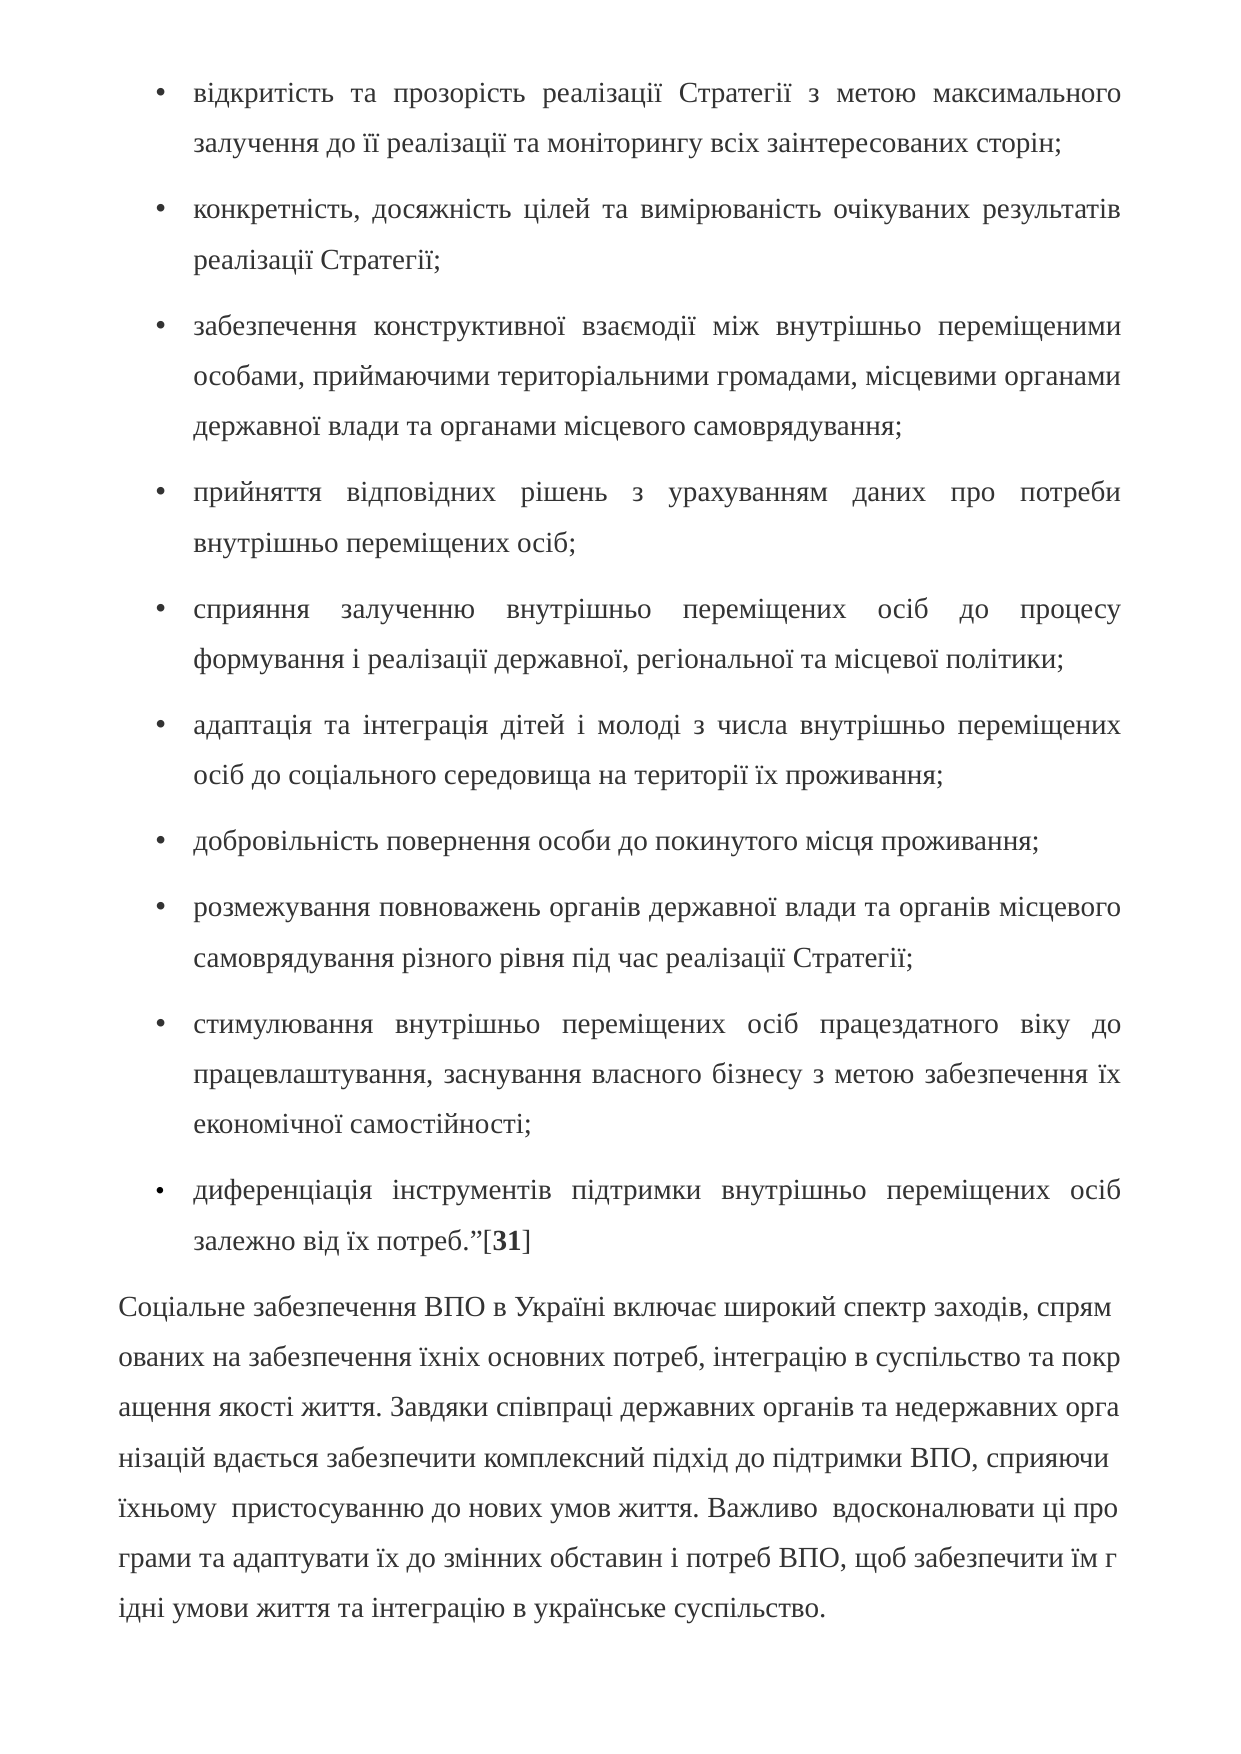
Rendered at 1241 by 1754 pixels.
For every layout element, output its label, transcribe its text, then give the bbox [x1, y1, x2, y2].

list прийняття відповідних рішень з урахуванням даних про потреби внутрішньо переміщених осіб; [156, 474, 1122, 558]
list диференціація інструментів підтримки внутрішньо переміщених осіб залежно від їх потреб.”[31] [156, 1172, 1122, 1256]
text Соціальне забезпечення ВПО в Україні включає широкий спектр заходів, спрямованих на забезпечення їхніх основних потреб, інтеграцію в суспільство та покращення якості життя. Завдяки співпраці державних органів та недержавних організацій вдається забезпечити комплексний підхід до підтримки ВПО, сприяючи їхньому пристосуванню до нових умов життя. Важливо вдосконалювати ці програми та адаптувати їх до змінних обставин і потреб ВПО, щоб забезпечити їм гідні умови життя та інтеграцію в українське суспільство. [118, 1289, 1122, 1624]
list конкретність, досяжність цілей та вимірюваність очікуваних результатів реалізації Стратегії; [156, 191, 1122, 275]
list відкритість та прозорість реалізації Стратегії з метою максимального залучення до її реалізації та моніторингу всіх заінтересованих сторін; [156, 75, 1122, 159]
list сприяння залученню внутрішньо переміщених осіб до процесу формування і реалізації державної, регіональної та місцевої політики; [156, 591, 1122, 675]
list стимулювання внутрішньо переміщених осіб працездатного віку до працевлаштування, заснування власного бізнесу з метою забезпечення їх економічної самостійності; [156, 1006, 1122, 1140]
list забезпечення конструктивної взаємодії між внутрішньо переміщеними особами, приймаючими територіальними громадами, місцевими органами державної влади та органами місцевого самоврядування; [156, 308, 1122, 442]
list добровільність повернення особи до покинутого місця проживання; [156, 823, 1122, 857]
list розмежування повноважень органів державної влади та органів місцевого самоврядування різного рівня під час реалізації Стратегії; [156, 889, 1122, 973]
list адаптація та інтеграція дітей і молоді з числа внутрішньо переміщених осіб до соціального середовища на території їх проживання; [156, 707, 1122, 791]
